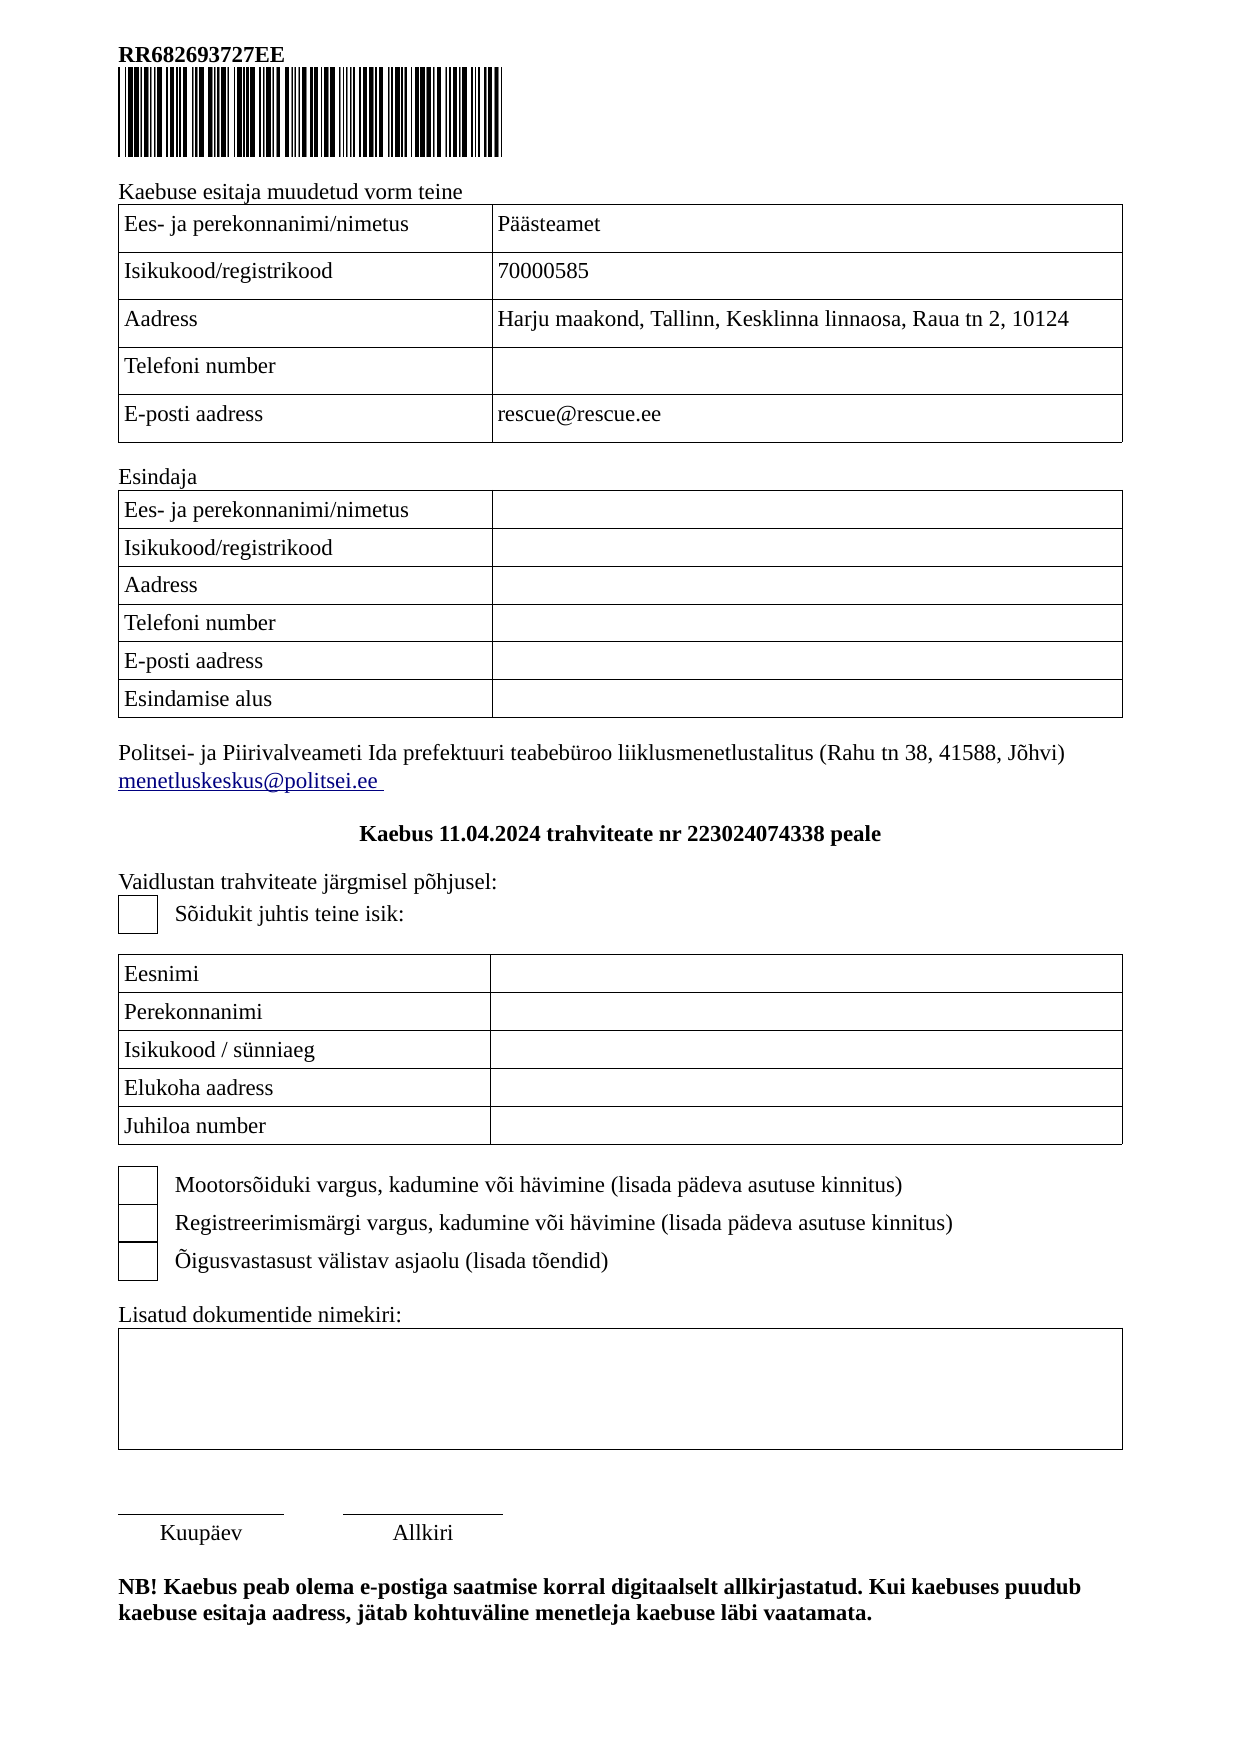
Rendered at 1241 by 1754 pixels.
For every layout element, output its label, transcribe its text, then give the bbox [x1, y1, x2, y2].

table_cell E-posti aadress [119, 395, 492, 442]
text NB! Kaebus peab olema e-postiga saatmise korral digitaalselt allkirjastatud. Kui kaebuses puudub kaebuse esitaja aadress, jätab kohtuväline menetleja kaebuse läbi vaatamata. [118, 1573, 1122, 1626]
table_cell Isikukood / sünniaeg [119, 1031, 490, 1068]
table_header [119, 1167, 157, 1203]
table_cell [493, 605, 1122, 641]
table_cell Telefoni number [119, 605, 492, 641]
table_cell [491, 993, 1122, 1030]
picture [118, 67, 502, 157]
table_header Päästeamet [493, 205, 1122, 252]
text Kaebuse esitaja muudetud vorm teine [118, 178, 1122, 204]
text Kaebus 11.04.2024 trahviteate nr 223024074338 peale [118, 820, 1122, 847]
text Lisatud dokumentide nimekiri: [118, 1301, 1122, 1327]
table_cell Juhiloa number [119, 1107, 490, 1144]
table_cell 70000585 [493, 253, 1122, 299]
table_header Registreerimismärgi vargus, kadumine või hävimine (lisada pädeva asutuse kinnitus) [158, 1204, 1122, 1241]
table_cell [493, 529, 1122, 566]
table_header Ees- ja perekonnanimi/nimetus [119, 205, 492, 252]
table_header [493, 491, 1122, 528]
table_cell Telefoni number [119, 348, 492, 394]
table_cell Aadress [119, 300, 492, 347]
table_header Eesnimi [119, 955, 490, 992]
table_header [343, 1476, 502, 1514]
table_header [119, 1205, 157, 1241]
table_header [118, 1476, 284, 1514]
table_cell E-posti aadress [119, 642, 492, 679]
table_header Sõidukit juhtis teine isik: [158, 895, 1122, 933]
table_cell Perekonnanimi [119, 993, 490, 1030]
table_cell [491, 1107, 1122, 1144]
table_cell Esindamise alus [119, 680, 492, 717]
table_header [284, 1476, 343, 1514]
table_cell rescue@rescue.ee [493, 395, 1122, 442]
table_cell [493, 642, 1122, 679]
table_cell Harju maakond, Tallinn, Kesklinna linnaosa, Raua tn 2, 10124 [493, 300, 1122, 347]
table_cell Isikukood/registrikood [119, 253, 492, 299]
table_cell [493, 348, 1122, 394]
table_header Ees- ja perekonnanimi/nimetus [119, 491, 492, 528]
table_header [119, 896, 157, 933]
table_cell Kuupäev [118, 1515, 284, 1552]
table_cell [284, 1514, 343, 1552]
text Esindaja [118, 463, 1122, 490]
table_cell [493, 680, 1122, 717]
table_header Õigusvastasust välistav asjaolu (lisada tõendid) [158, 1242, 1122, 1279]
table_header [119, 1329, 1122, 1449]
table_header Mootorsõiduki vargus, kadumine või hävimine (lisada pädeva asutuse kinnitus) [158, 1166, 1122, 1203]
text Vaidlustan trahviteate järgmisel põhjusel: [118, 868, 1122, 895]
table_cell [491, 1069, 1122, 1106]
table_cell Elukoha aadress [119, 1069, 490, 1106]
text Politsei- ja Piirivalveameti Ida prefektuuri teabebüroo liiklusmenetlustalitus (Rahu tn 38, 41588, Jõhvi) menetluskeskus@politsei.ee [118, 739, 1122, 794]
table_cell [493, 567, 1122, 603]
table_cell Isikukood/registrikood [119, 529, 492, 566]
table_cell Allkiri [343, 1515, 502, 1552]
table_header [119, 1243, 157, 1279]
table_cell [491, 1031, 1122, 1068]
table_cell Aadress [119, 567, 492, 603]
table_header [491, 955, 1122, 992]
text RR682693727EE [118, 41, 1122, 68]
